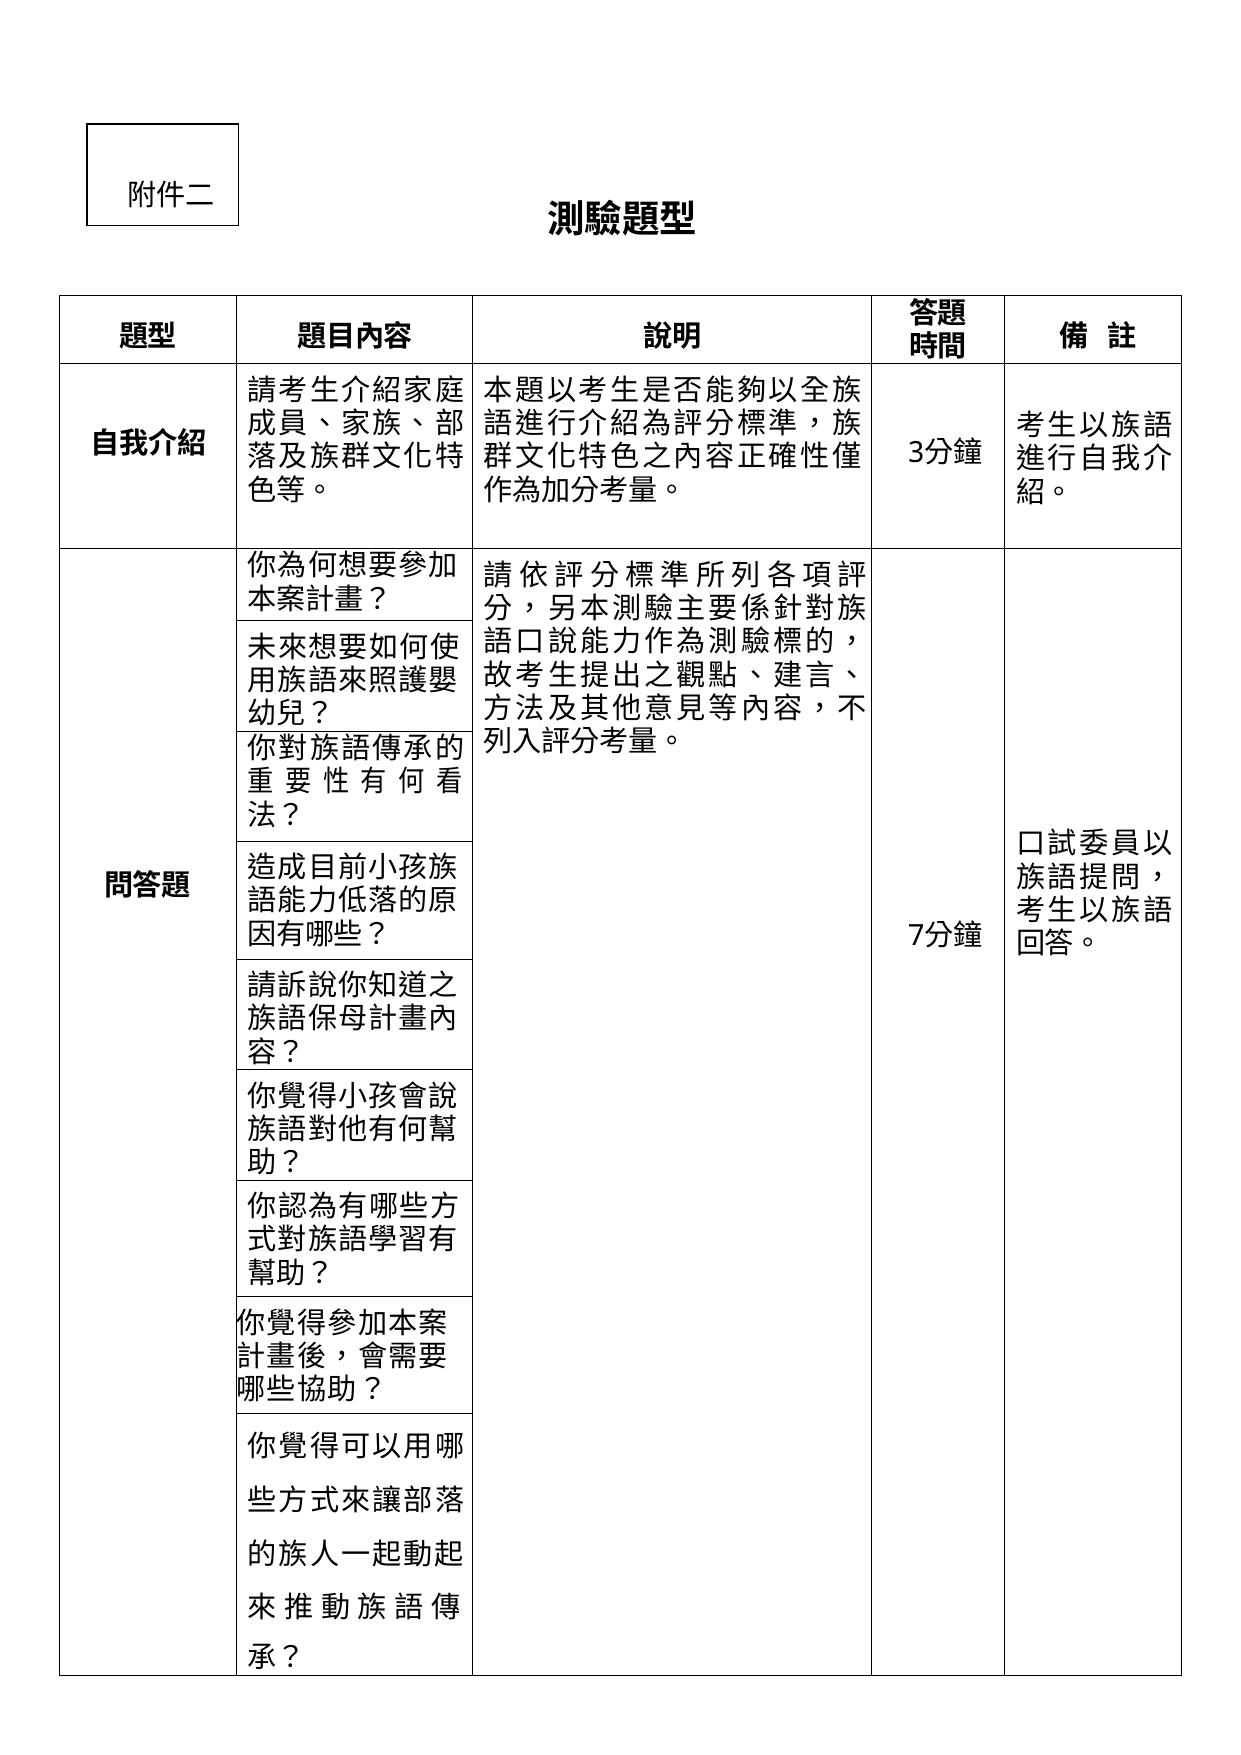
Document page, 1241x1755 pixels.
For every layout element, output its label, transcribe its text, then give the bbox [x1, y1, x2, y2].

table_cell 本題以考生是否能夠以全族語進行介紹為評分標準，族群文化特色之內容正確性僅作為加分考量。 [473, 364, 871, 548]
table_cell 你認為有哪些方 式對族語學習有幫助？ [237, 1181, 472, 1296]
table_cell 問答題 [60, 549, 236, 1674]
table_cell 造成目前小孩族語能力低落的原 因有哪些？ [237, 842, 472, 958]
table_cell 自我介紹 [60, 364, 236, 548]
table_cell 請依評分標準所列各項評 分，另本測驗主要係針對族語口說能力作為測驗標的，故考生提出之觀點、建言、方法及其他意見等內容，不列入評分考量。 [473, 549, 871, 1674]
table_cell 你對族語傳承的重 要 性 有 何 看法？ [237, 732, 472, 841]
table_header 題目內容 [237, 296, 472, 363]
table_header 說明 [473, 296, 871, 363]
table_cell 7分鐘 [872, 549, 1004, 1674]
table_cell 你覺得參加本案計畫後，會需要哪些協助？ [237, 1297, 472, 1413]
table_header 題型 [60, 296, 236, 363]
table_header 備 註 [1005, 296, 1181, 363]
table_cell 未來想要如何使 用族語來照護嬰幼兒？ [237, 621, 472, 731]
subtitle 測驗題型 [44, 189, 1200, 243]
text 附件二 [127, 171, 238, 214]
table_cell 你覺得小孩會說族語對他有何幫 助？ [237, 1070, 472, 1179]
table_cell 請考生介紹家庭成員、家族、部落及族群文化特色等。 [237, 364, 472, 548]
table_cell 口試委員以族語提問，考生以族語回答。 [1005, 549, 1181, 1674]
table_cell 你覺得可以用哪些方式來讓部落的族人一起動起來 推 動 族 語 傳 承？ [237, 1414, 472, 1674]
table_cell 3分鐘 [872, 364, 1004, 548]
table_header 答題時間 [872, 296, 1004, 363]
subtitle 測驗題型 [88, 125, 238, 225]
table_cell 考生以族語進行自我介紹。 [1005, 364, 1181, 548]
table_cell 請訴說你知道之族語保母計畫內 容？ [237, 960, 472, 1069]
table_cell 你為何想要參加本案計畫？ [237, 549, 472, 620]
